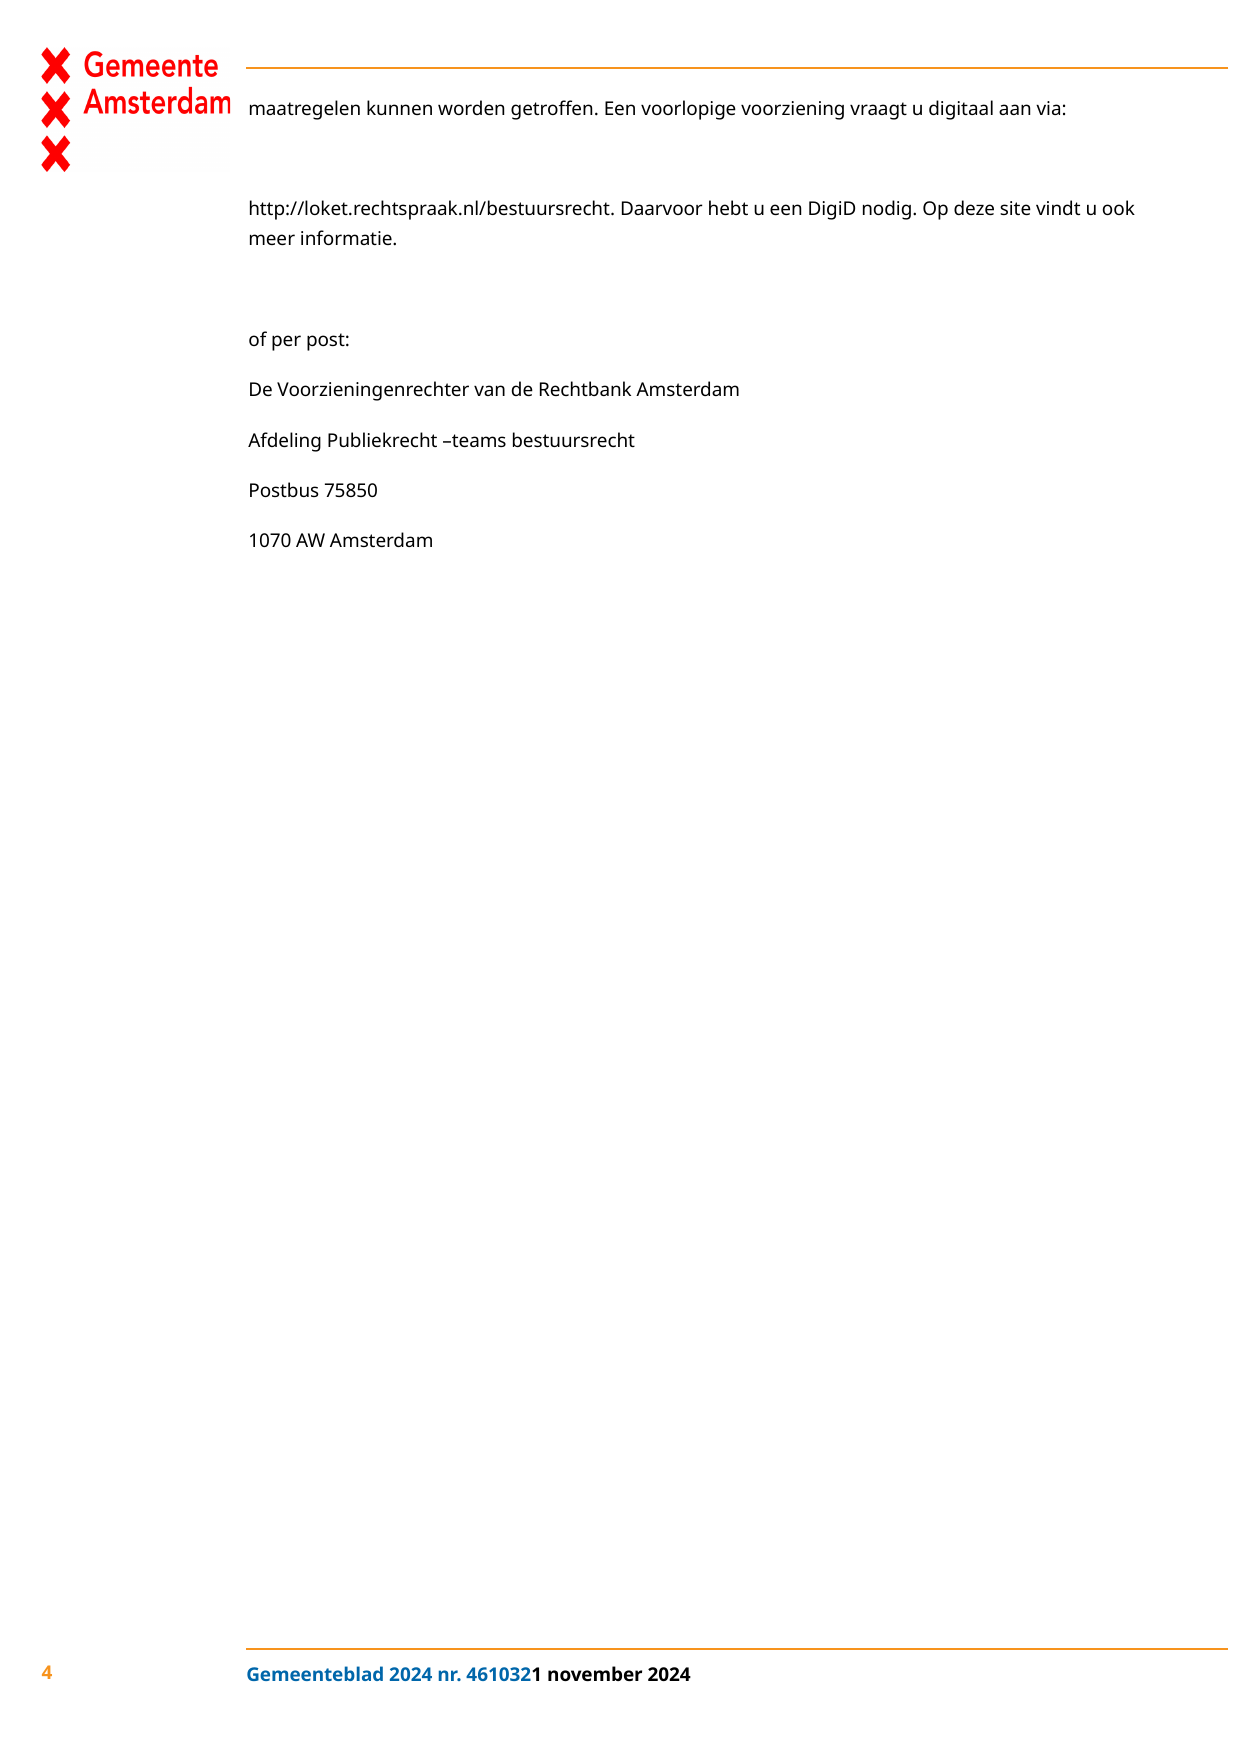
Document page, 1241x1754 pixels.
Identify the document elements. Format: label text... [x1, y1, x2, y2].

text maatregelen kunnen worden getroffen. Een voorlopige voorziening vraagt u digitaal aan via: [248, 95, 1152, 121]
picture [41, 47, 231, 172]
text 1070 AW Amsterdam [248, 528, 1152, 553]
text De Voorzieningenrechter van de Rechtbank Amsterdam [248, 376, 1152, 402]
text of per post: [248, 326, 1152, 352]
text Postbus 75850 [248, 477, 1152, 503]
text http://loket.rechtspraak.nl/bestuursrecht. Daarvoor hebt u een DigiD nodig. Op deze site vindt u ook meer informatie. [248, 196, 1152, 251]
text Afdeling Publiekrecht –teams bestuursrecht [248, 427, 1152, 453]
